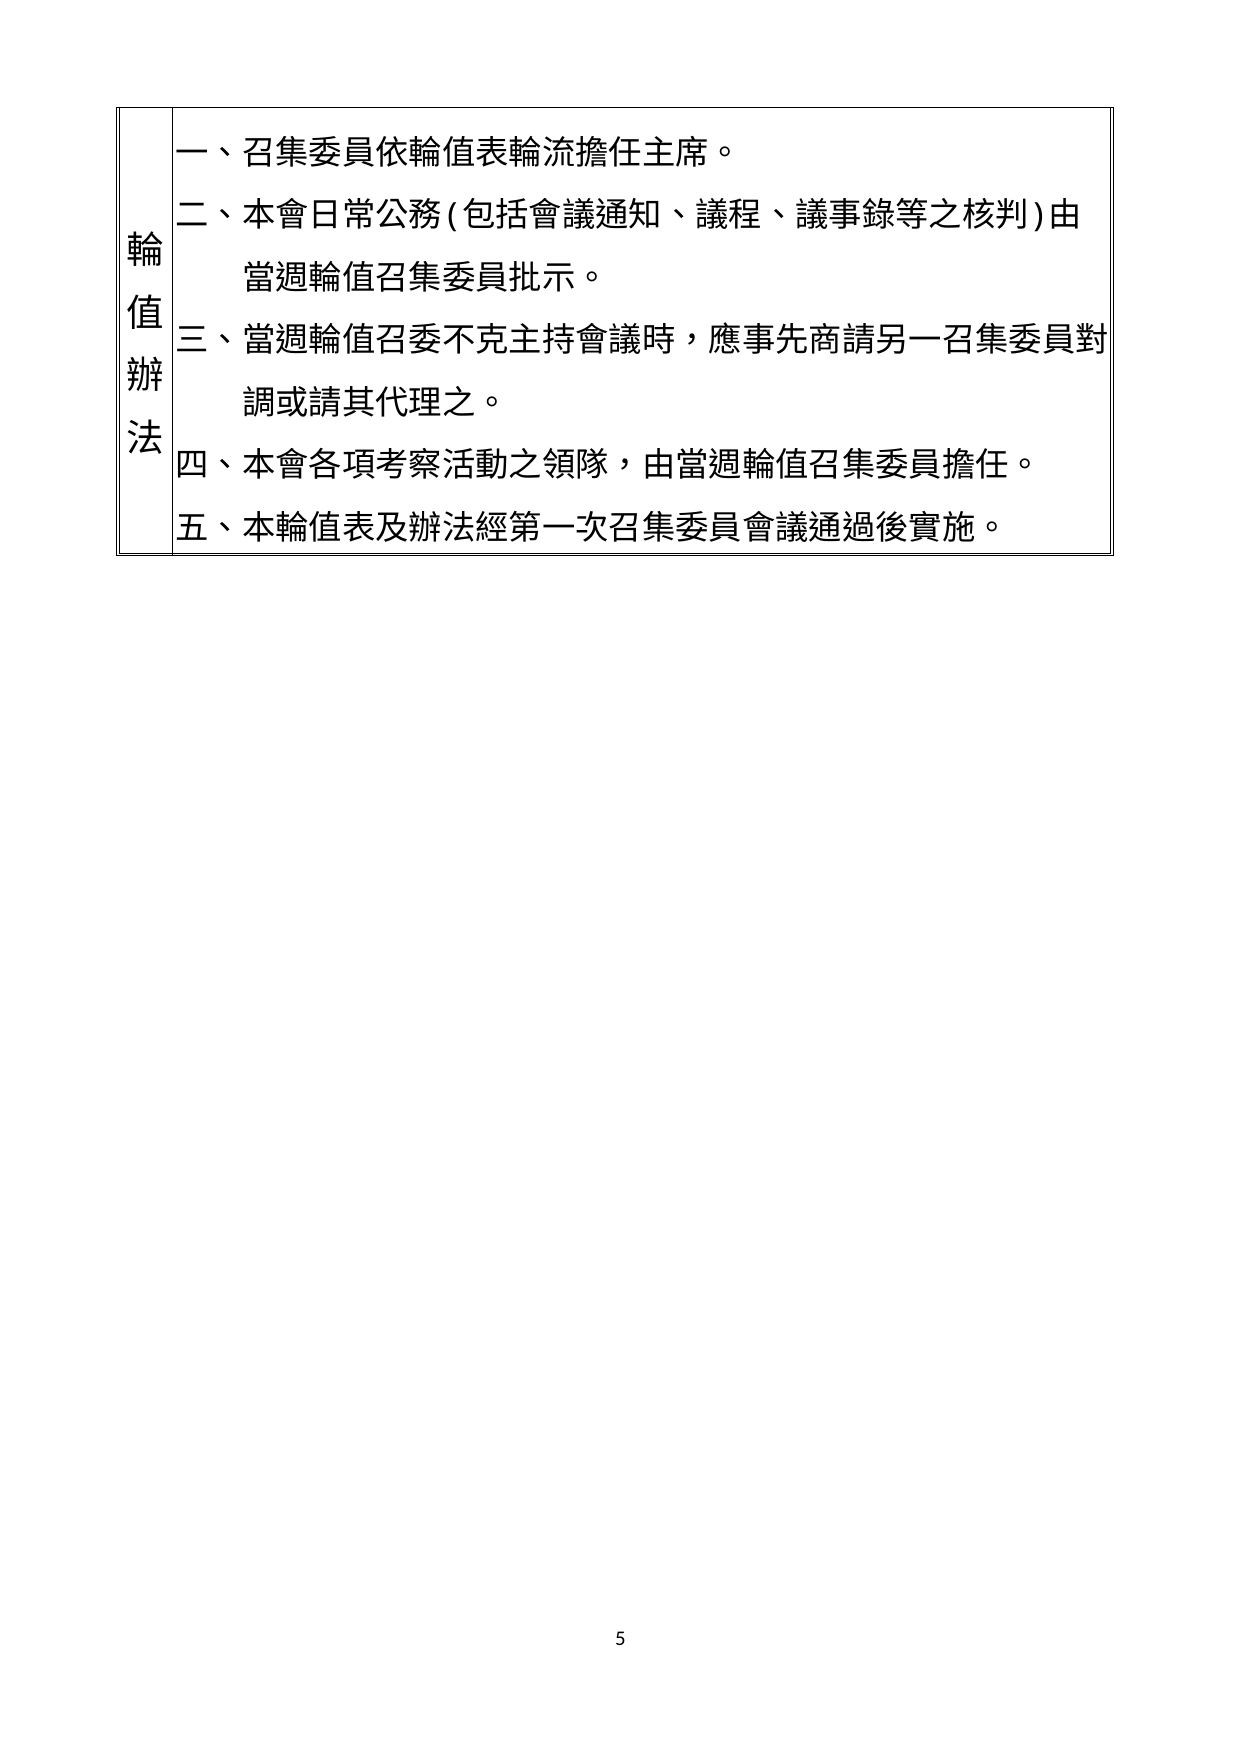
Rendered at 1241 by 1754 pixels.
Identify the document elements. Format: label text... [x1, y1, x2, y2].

table_cell 輪值辦法 [120, 108, 172, 553]
table_cell 一、召集委員依輪值表輪流擔任主席。 二、本會日常公務(包括會議通知、議程、議事錄等之核判)由當週輪值召集委員批示。 三、當週輪值召委不克主持會議時，應事先商請另一召集委員對調或請其代理之。 四、本會各項考察活動之領隊，由當週輪值召集委員擔任。 五、本輪值表及辦法經第一次召集委員會議通過後實施。 [173, 108, 1110, 553]
